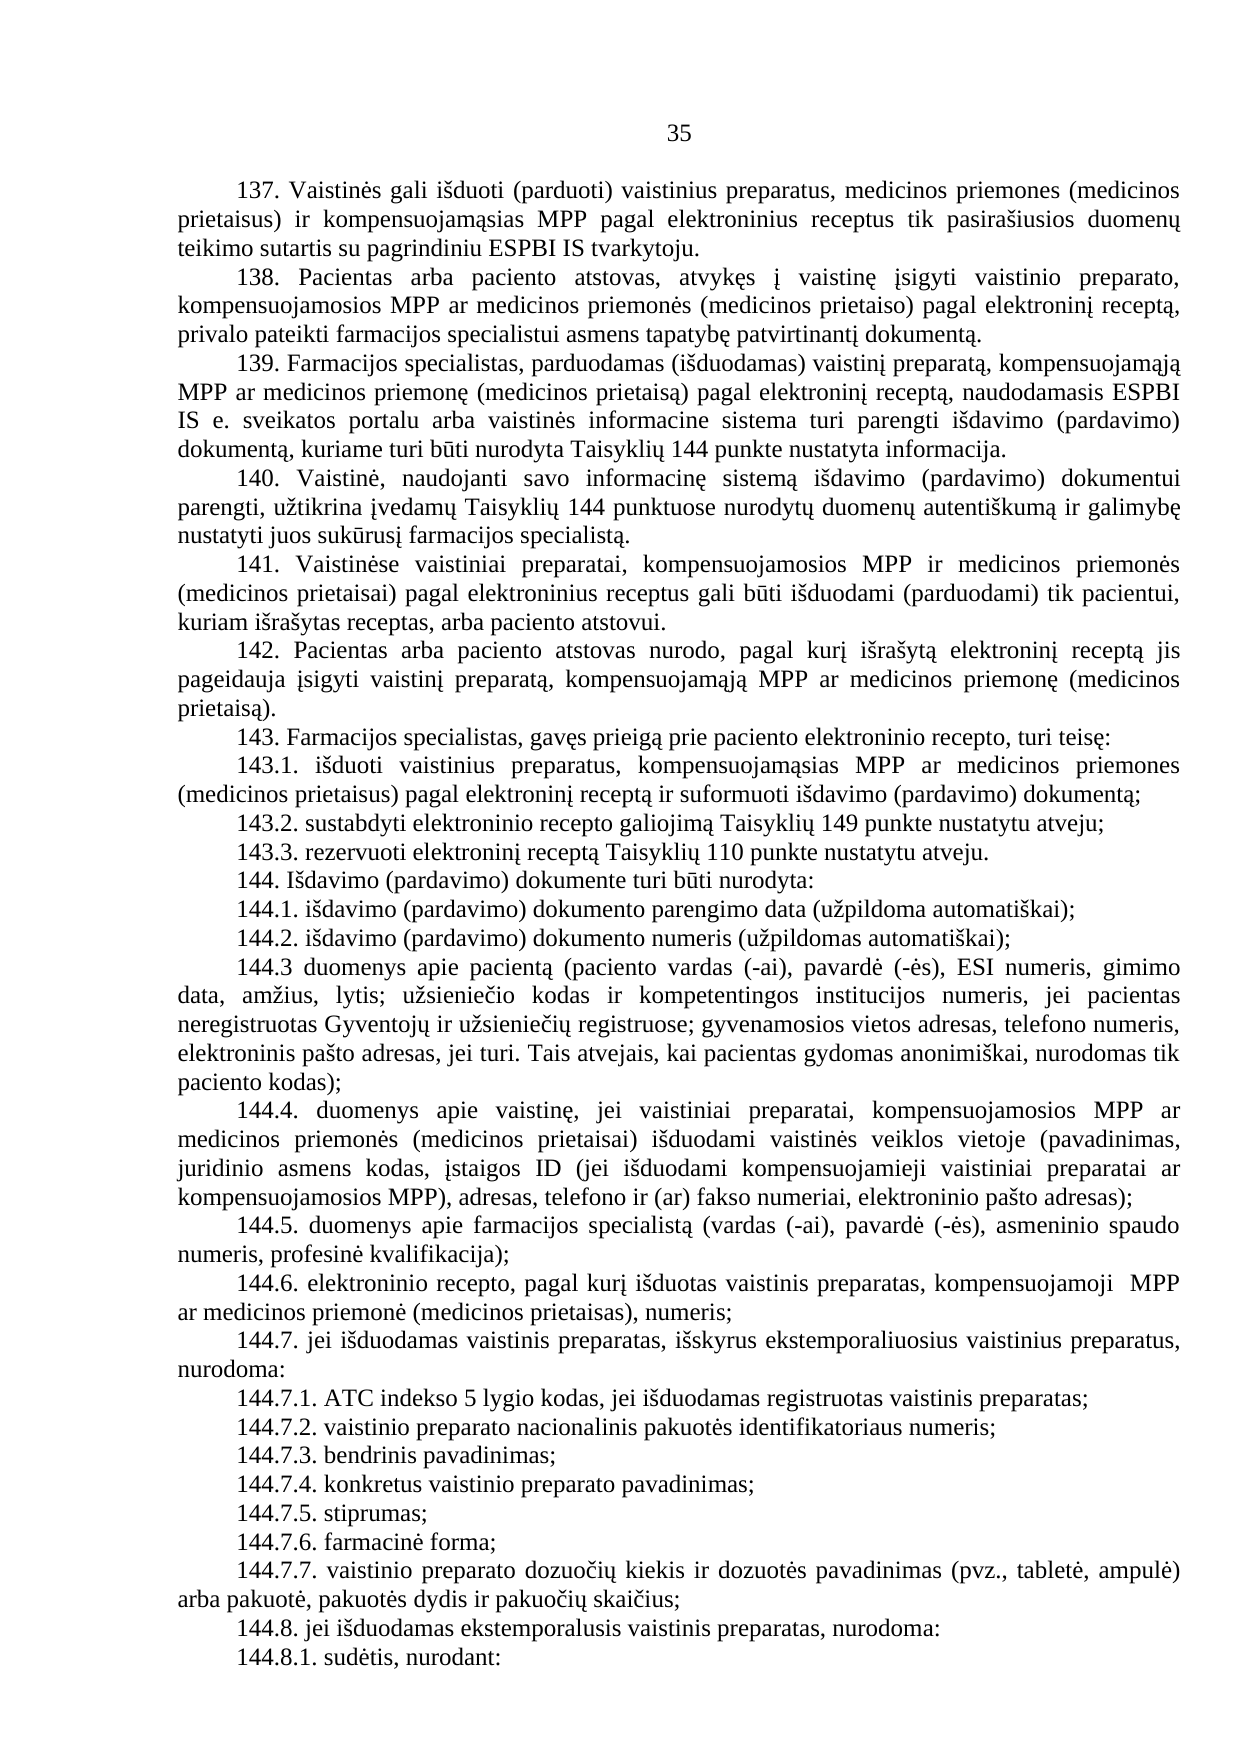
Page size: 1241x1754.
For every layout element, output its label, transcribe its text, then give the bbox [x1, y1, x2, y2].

text 144. Išdavimo (pardavimo) dokumente turi būti nurodyta: [177, 866, 1181, 894]
text 144.7.6. farmacinė forma; [177, 1527, 1181, 1556]
text 144.7.4. konkretus vaistinio preparato pavadinimas; [177, 1469, 1181, 1498]
text 144.8.1. sudėtis, nurodant: [177, 1642, 1181, 1671]
text 144.2. išdavimo (pardavimo) dokumento numeris (užpildomas automatiškai); [177, 923, 1181, 952]
text 144.8. jei išduodamas ekstemporalusis vaistinis preparatas, nurodoma: [177, 1613, 1181, 1642]
text 144.4. duomenys apie vaistinę, jei vaistiniai preparatai, kompensuojamosios MPP ar medicinos priemonės (medicinos prietaisai) išduodami vaistinės veiklos vietoje (pavadinimas, juridinio asmens kodas, įstaigos ID (jei išduodami kompensuojamieji vaistiniai preparatai ar kompensuojamosios MPP), adresas, telefono ir (ar) fakso numeriai, elektroninio pašto adresas); [177, 1096, 1181, 1211]
text 139. Farmacijos specialistas, parduodamas (išduodamas) vaistinį preparatą, kompensuojamąją MPP ar medicinos priemonę (medicinos prietaisą) pagal elektroninį receptą, naudodamasis ESPBI IS e. sveikatos portalu arba vaistinės informacine sistema turi parengti išdavimo (pardavimo) dokumentą, kuriame turi būti nurodyta Taisyklių 144 punkte nustatyta informacija. [177, 348, 1181, 463]
text 144.5. duomenys apie farmacijos specialistą (vardas (-ai), pavardė (-ės), asmeninio spaudo numeris, profesinė kvalifikacija); [177, 1211, 1181, 1268]
text 144.7. jei išduodamas vaistinis preparatas, išskyrus ekstemporaliuosius vaistinius preparatus, nurodoma: [177, 1326, 1181, 1383]
text 140. Vaistinė, naudojanti savo informacinę sistemą išdavimo (pardavimo) dokumentui parengti, užtikrina įvedamų Taisyklių 144 punktuose nurodytų duomenų autentiškumą ir galimybę nustatyti juos sukūrusį farmacijos specialistą. [177, 463, 1181, 549]
text 144.1. išdavimo (pardavimo) dokumento parengimo data (užpildoma automatiškai); [177, 894, 1181, 923]
text 144.7.3. bendrinis pavadinimas; [177, 1441, 1181, 1469]
text 143.1. išduoti vaistinius preparatus, kompensuojamąsias MPP ar medicinos priemones (medicinos prietaisus) pagal elektroninį receptą ir suformuoti išdavimo (pardavimo) dokumentą; [177, 751, 1181, 808]
text 144.7.7. vaistinio preparato dozuočių kiekis ir dozuotės pavadinimas (pvz., tabletė, ampulė) arba pakuotė, pakuotės dydis ir pakuočių skaičius; [177, 1556, 1181, 1613]
text 137. Vaistinės gali išduoti (parduoti) vaistinius preparatus, medicinos priemones (medicinos prietaisus) ir kompensuojamąsias MPP pagal elektroninius receptus tik pasirašiusios duomenų teikimo sutartis su pagrindiniu ESPBI IS tvarkytoju. [177, 176, 1181, 262]
text 144.3 duomenys apie pacientą (paciento vardas (-ai), pavardė (-ės), ESI numeris, gimimo data, amžius, lytis; užsieniečio kodas ir kompetentingos institucijos numeris, jei pacientas neregistruotas Gyventojų ir užsieniečių registruose; gyvenamosios vietos adresas, telefono numeris, elektroninis pašto adresas, jei turi. Tais atvejais, kai pacientas gydomas anonimiškai, nurodomas tik paciento kodas); [177, 952, 1181, 1096]
text 138. Pacientas arba paciento atstovas, atvykęs į vaistinę įsigyti vaistinio preparato, kompensuojamosios MPP ar medicinos priemonės (medicinos prietaiso) pagal elektroninį receptą, privalo pateikti farmacijos specialistui asmens tapatybę patvirtinantį dokumentą. [177, 262, 1181, 348]
text 144.7.5. stiprumas; [177, 1498, 1181, 1527]
text 142. Pacientas arba paciento atstovas nurodo, pagal kurį išrašytą elektroninį receptą jis pageidauja įsigyti vaistinį preparatą, kompensuojamąją MPP ar medicinos priemonę (medicinos prietaisą). [177, 636, 1181, 722]
text 143.3. rezervuoti elektroninį receptą Taisyklių 110 punkte nustatytu atveju. [177, 837, 1181, 866]
text 144.6. elektroninio recepto, pagal kurį išduotas vaistinis preparatas, kompensuojamoji MPP ar medicinos priemonė (medicinos prietaisas), numeris; [177, 1268, 1181, 1326]
text 144.7.2. vaistinio preparato nacionalinis pakuotės identifikatoriaus numeris; [177, 1412, 1181, 1441]
text 141. Vaistinėse vaistiniai preparatai, kompensuojamosios MPP ir medicinos priemonės (medicinos prietaisai) pagal elektroninius receptus gali būti išduodami (parduodami) tik pacientui, kuriam išrašytas receptas, arba paciento atstovui. [177, 549, 1181, 636]
text 144.7.1. ATC indekso 5 lygio kodas, jei išduodamas registruotas vaistinis preparatas; [177, 1383, 1181, 1412]
text 143.2. sustabdyti elektroninio recepto galiojimą Taisyklių 149 punkte nustatytu atveju; [177, 808, 1181, 837]
text 143. Farmacijos specialistas, gavęs prieigą prie paciento elektroninio recepto, turi teisę: [177, 722, 1181, 751]
